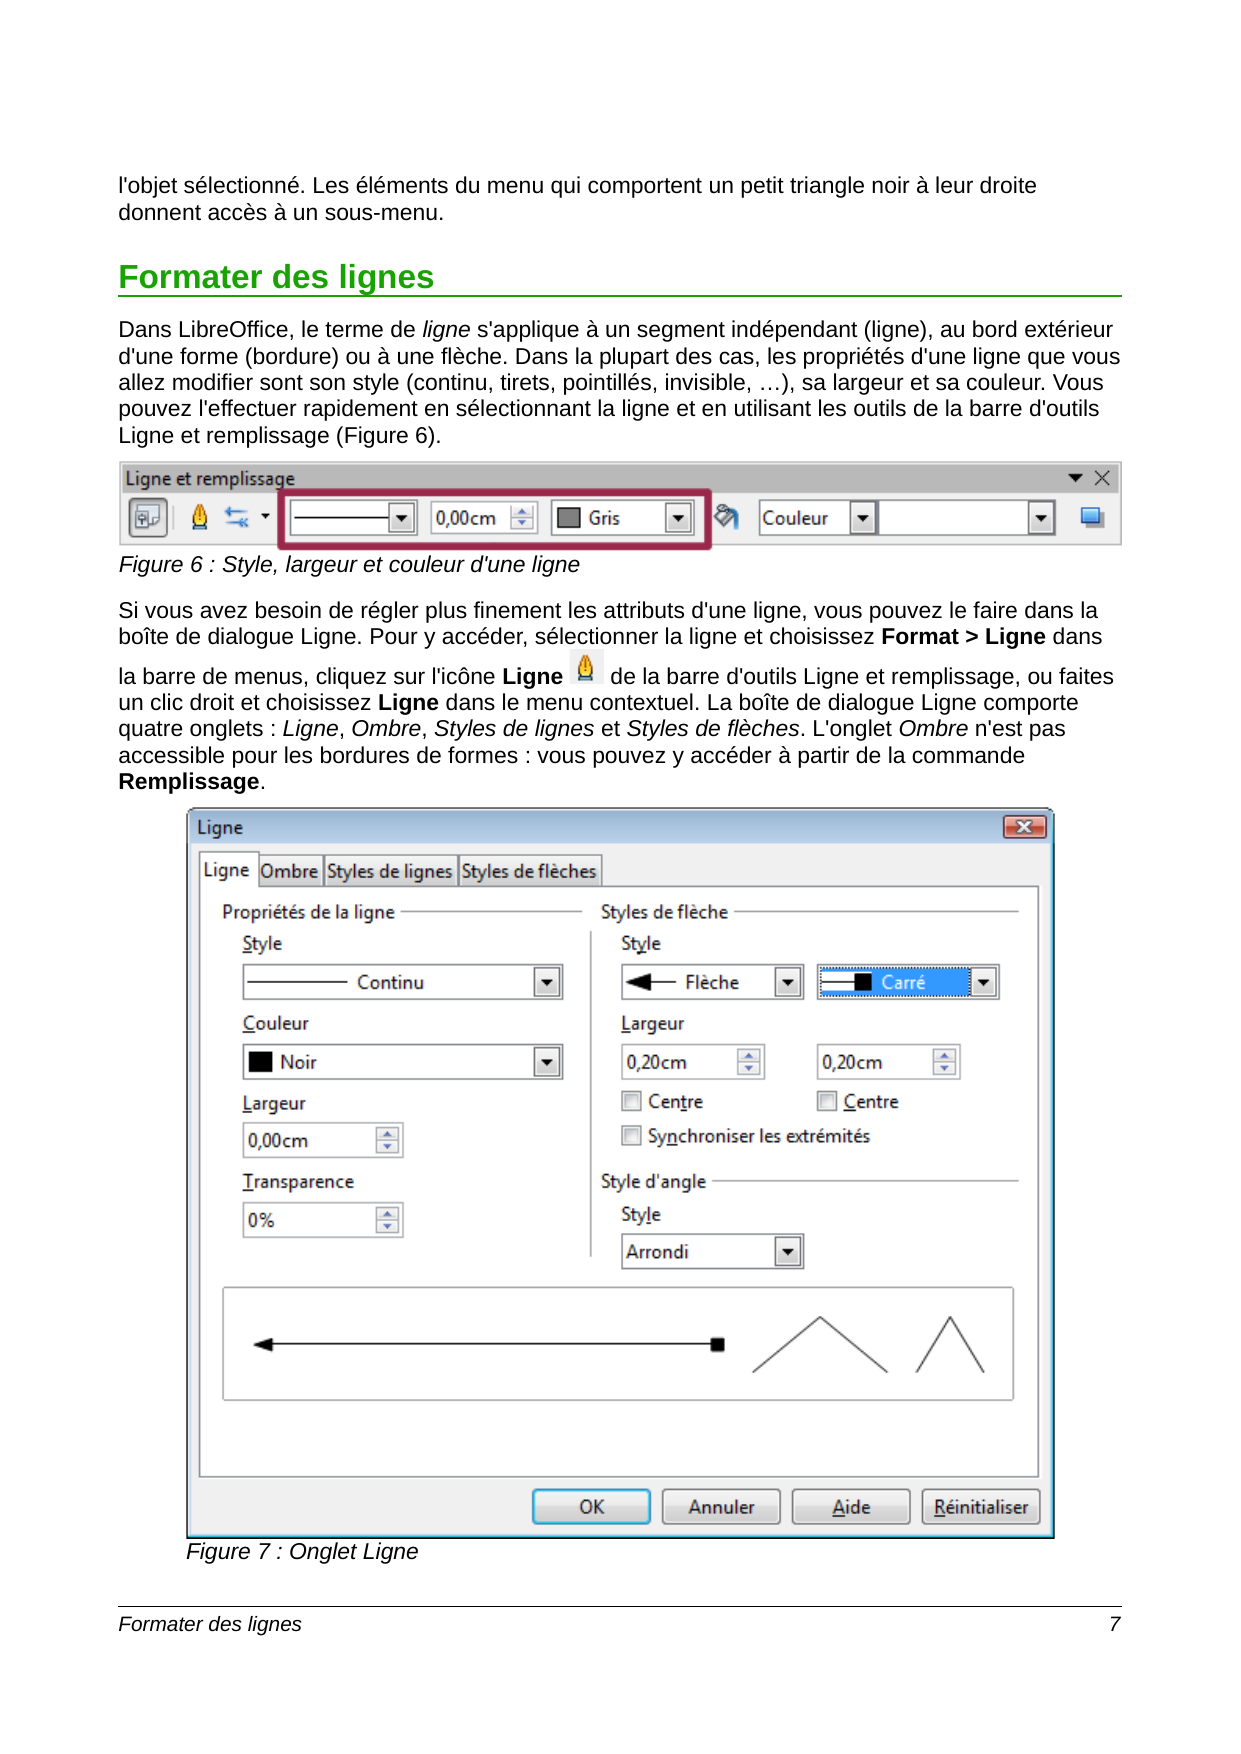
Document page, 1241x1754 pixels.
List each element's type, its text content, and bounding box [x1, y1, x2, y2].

text Dans LibreOffice, le terme de ligne s'applique à un segment indépendant (ligne), au bord extérieur d'une forme (bordure) ou à une flèche. Dans la plupart des cas, les propriétés d'une ligne que vous allez modifier sont son style (continu, tirets, pointillés, invisible, …), sa largeur et sa couleur. Vous pouvez l'effectuer rapidement en sélectionnant la ligne et en utilisant les outils de la barre d'outils Ligne et remplissage (Figure 6). [118, 316, 1122, 448]
text Figure 6 : Style, largeur et couleur d'une ligne [118, 552, 1122, 578]
picture [186, 807, 1055, 1539]
picture [569, 649, 604, 684]
text Figure 7 : Onglet Ligne [186, 1539, 1054, 1564]
text l'objet sélectionné. Les éléments du menu qui comportent un petit triangle noir à leur droite donnent accès à un sous-menu. [118, 172, 1122, 225]
text Si vous avez besoin de régler plus finement les attributs d'une ligne, vous pouvez le faire dans la boîte de dialogue Ligne. Pour y accéder, sélectionner la ligne et choisissez Format > Ligne dans la barre de menus, cliquez sur l'icône Ligne de la barre d'outils Ligne et remplissage, ou faites un clic droit et choisissez Ligne dans le menu contextuel. La boîte de dialogue Ligne comporte quatre onglets : Ligne, Ombre, Styles de lignes et Styles de flèches. L'onglet Ombre n'est pas accessible pour les bordures de formes : vous pouvez y accéder à partir de la commande Remplissage. [118, 597, 1122, 794]
subtitle Formater des lignes [118, 257, 1122, 295]
picture [118, 460, 1122, 552]
